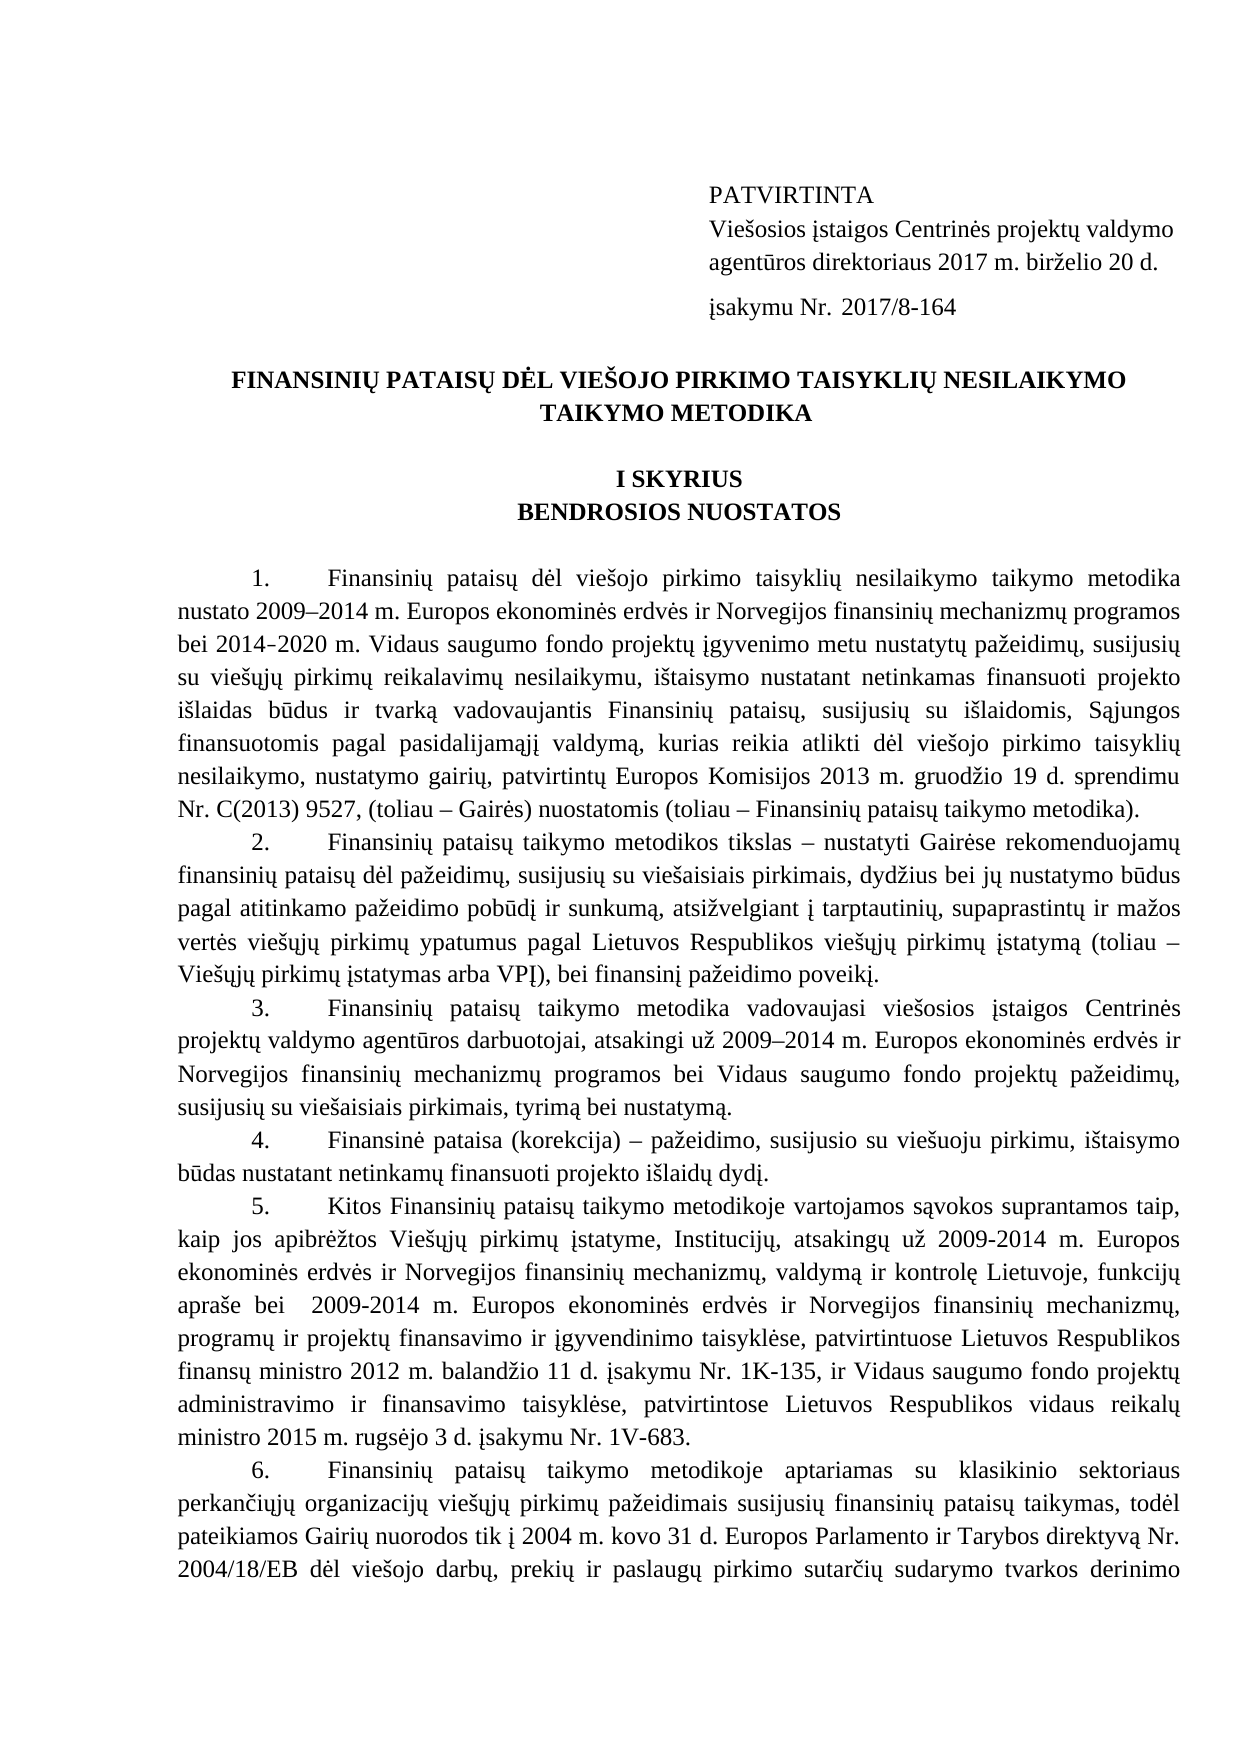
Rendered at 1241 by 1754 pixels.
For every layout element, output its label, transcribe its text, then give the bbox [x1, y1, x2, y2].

text 4. Finansinė pataisa (korekcija) – pažeidimo, susijusio su viešuoju pirkimu, ištaisymo būdas nustatant netinkamų finansuoti projekto išlaidų dydį. [177, 1125, 1181, 1186]
text I SKYRIUS [177, 464, 1181, 493]
text BENDROSIOS NUOSTATOS [177, 497, 1181, 526]
text 2. Finansinių pataisų taikymo metodikos tikslas – nustatyti Gairėse rekomenduojamų finansinių pataisų dėl pažeidimų, susijusių su viešaisiais pirkimais, dydžius bei jų nustatymo būdus pagal atitinkamo pažeidimo pobūdį ir sunkumą, atsižvelgiant į tarptautinių, supaprastintų ir mažos vertės viešųjų pirkimų ypatumus pagal Lietuvos Respublikos viešųjų pirkimų įstatymą (toliau – Viešųjų pirkimų įstatymas arba VPĮ), bei finansinį pažeidimo poveikį. [177, 827, 1181, 988]
text 5. Kitos Finansinių pataisų taikymo metodikoje vartojamos sąvokos suprantamos taip, kaip jos apibrėžtos Viešųjų pirkimų įstatyme, Institucijų, atsakingų už 2009-2014 m. Europos ekonominės erdvės ir Norvegijos finansinių mechanizmų, valdymą ir kontrolę Lietuvoje, funkcijų apraše bei 2009-2014 m. Europos ekonominės erdvės ir Norvegijos finansinių mechanizmų, programų ir projektų finansavimo ir įgyvendinimo taisyklėse, patvirtintuose Lietuvos Respublikos finansų ministro 2012 m. balandžio 11 d. įsakymu Nr. 1K-135, ir Vidaus saugumo fondo projektų administravimo ir finansavimo taisyklėse, patvirtintose Lietuvos Respublikos vidaus reikalų ministro 2015 m. rugsėjo 3 d. įsakymu Nr. 1V-683. [177, 1191, 1181, 1451]
text PATVIRTINTA [177, 181, 1181, 209]
text 3. Finansinių pataisų taikymo metodika vadovaujasi viešosios įstaigos Centrinės projektų valdymo agentūros darbuotojai, atsakingi už 2009–2014 m. Europos ekonominės erdvės ir Norvegijos finansinių mechanizmų programos bei Vidaus saugumo fondo projektų pažeidimų, susijusių su viešaisiais pirkimais, tyrimą bei nustatymą. [177, 993, 1181, 1120]
text agentūros direktoriaus 2017 m. birželio 20 d. [177, 247, 1181, 275]
text 6. Finansinių pataisų taikymo metodikoje aptariamas su klasikinio sektoriaus perkančiųjų organizacijų viešųjų pirkimų pažeidimais susijusių finansinių pataisų taikymas, todėl pateikiamos Gairių nuorodos tik į 2004 m. kovo 31 d. Europos Parlamento ir Tarybos direktyvą Nr. 2004/18/EB dėl viešojo darbų, prekių ir paslaugų pirkimo sutarčių sudarymo tvarkos derinimo [177, 1455, 1181, 1583]
text Viešosios įstaigos Centrinės projektų valdymo [177, 214, 1181, 242]
text 1. Finansinių pataisų dėl viešojo pirkimo taisyklių nesilaikymo taikymo metodika nustato 2009–2014 m. Europos ekonominės erdvės ir Norvegijos finansinių mechanizmų programos bei 2014–2020 m. Vidaus saugumo fondo projektų įgyvenimo metu nustatytų pažeidimų, susijusių su viešųjų pirkimų reikalavimų nesilaikymu, ištaisymo nustatant netinkamas finansuoti projekto išlaidas būdus ir tvarką vadovaujantis Finansinių pataisų, susijusių su išlaidomis, Sąjungos finansuotomis pagal pasidalijamąjį valdymą, kurias reikia atlikti dėl viešojo pirkimo taisyklių nesilaikymo, nustatymo gairių, patvirtintų Europos Komisijos 2013 m. gruodžio 19 d. sprendimu Nr. C(2013) 9527, (toliau – Gairės) nuostatomis (toliau – Finansinių pataisų taikymo metodika). [177, 563, 1181, 823]
text Finansinių pataisų dėl viešojo pirkimo taisyklių nesilaikymo Taikymo metodika [177, 365, 1181, 427]
text įsakymu Nr. 2017/8-164 [177, 280, 1181, 325]
